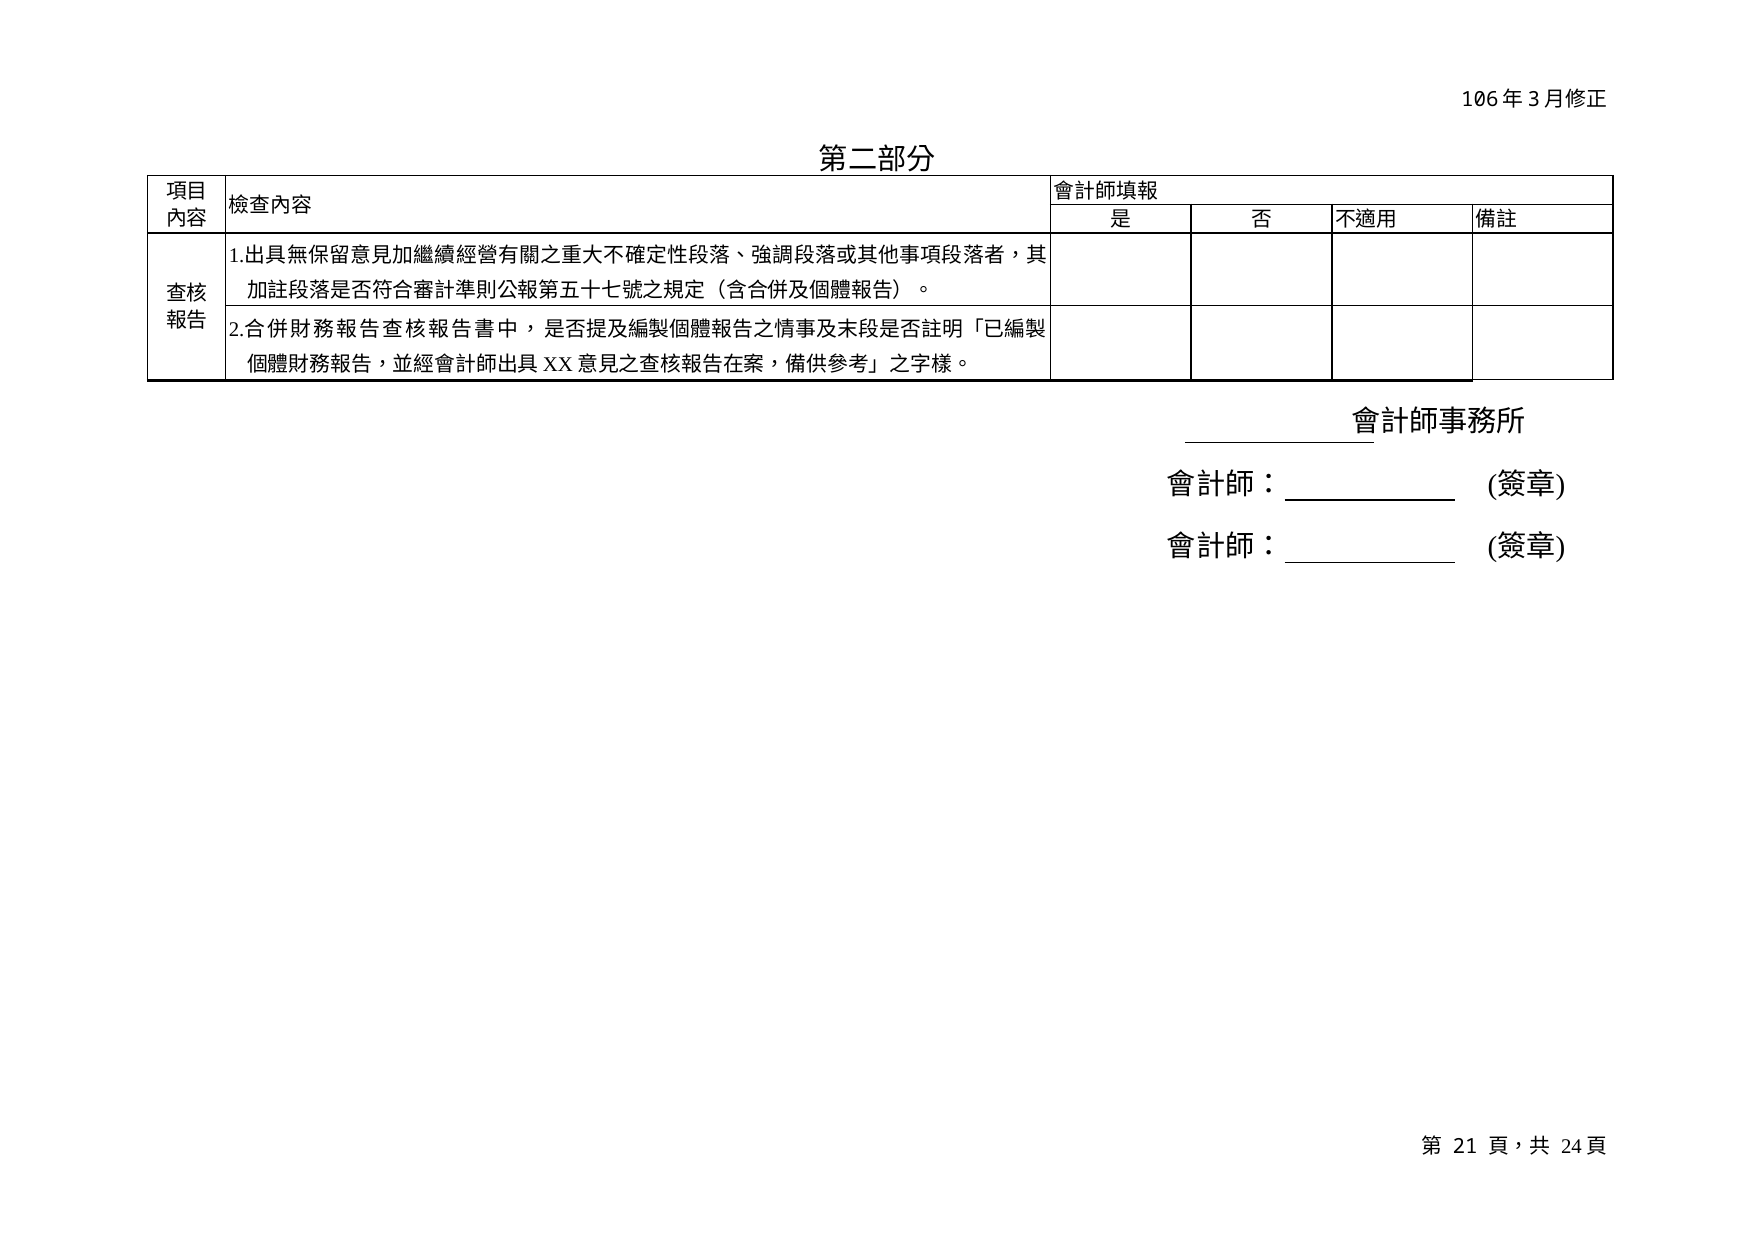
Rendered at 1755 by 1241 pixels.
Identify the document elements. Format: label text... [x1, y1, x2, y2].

text 會計師： (簽章) [148, 444, 1606, 507]
table_cell 是 [1051, 205, 1190, 232]
table_cell 查核報告 [148, 234, 225, 378]
table_cell 否 [1192, 205, 1331, 232]
text 會計師： (簽章) [148, 507, 1606, 569]
text 會計師事務所 [148, 382, 1606, 444]
table_header 項目 內容 [148, 176, 225, 232]
table_cell [1192, 234, 1331, 304]
table_cell 備註 [1473, 205, 1612, 232]
table_header 會計師填報 [1051, 176, 1612, 203]
text 第二部分 [148, 148, 1606, 175]
table_cell [1333, 306, 1472, 378]
table_cell 不適用 [1333, 205, 1472, 232]
table_cell 1.出具無保留意見加繼續經營有關之重大不確定性段落、強調段落或其他事項段落者，其加註段落是否符合審計準則公報第五十七號之規定（含合併及個體報告）。 [226, 234, 1050, 304]
table_cell [1473, 306, 1612, 378]
table_cell 2.合併財務報告查核報告書中，是否提及編製個體報告之情事及末段是否註明「已編製個體財務報告，並經會計師出具XX意見之查核報告在案，備供參考」之字樣。 [226, 306, 1050, 378]
table_cell [1051, 306, 1190, 378]
table_cell [1051, 234, 1190, 304]
table_cell [1333, 234, 1472, 304]
table_cell [1473, 234, 1612, 304]
table_header 檢查內容 [226, 176, 1050, 232]
table_cell [1192, 306, 1331, 378]
